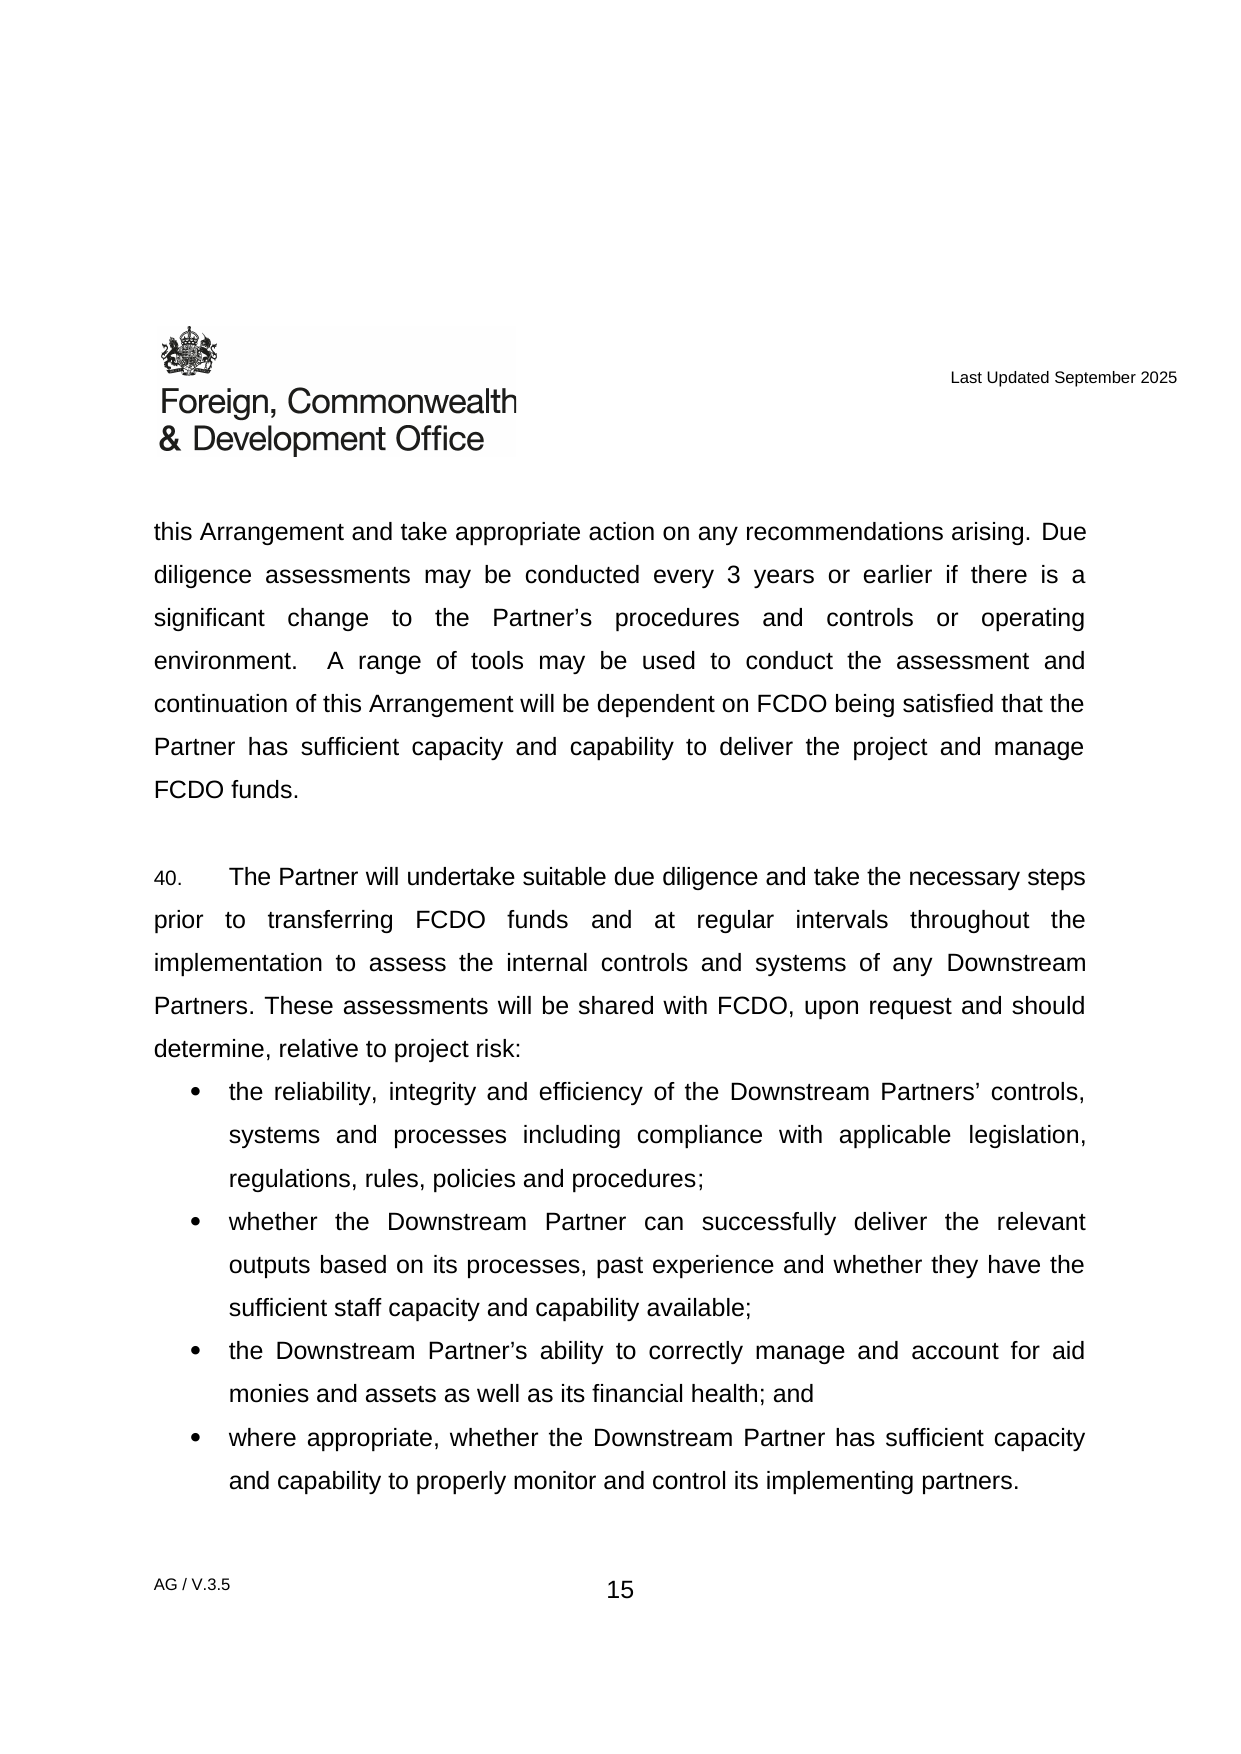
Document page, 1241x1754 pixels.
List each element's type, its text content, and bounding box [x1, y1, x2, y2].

list The Partner will undertake suitable due diligence and take the necessary steps prior to transferring FCDO funds and at regular intervals throughout the implementation to assess the internal controls and systems of any Downstream Partners. These assessments will be shared with FCDO, upon request and should determine, relative to project risk: [153, 862, 1087, 1063]
list where appropriate, whether the Downstream Partner has sufficient capacity and capability to properly monitor and control its implementing partners. [191, 1422, 1087, 1494]
list this Arrangement and take appropriate action on any recommendations arising. Due diligence assessments may be conducted every 3 years or earlier if there is a significant change to the Partner’s procedures and controls or operating environment. A range of tools may be used to conduct the assessment and continuation of this Arrangement will be dependent on FCDO being satisfied that the Partner has sufficient capacity and capability to deliver the project and manage FCDO funds. [153, 517, 1087, 804]
list the reliability, integrity and efficiency of the Downstream Partners’ controls, systems and processes including compliance with applicable legislation, regulations, rules, policies and procedures; [191, 1077, 1087, 1192]
list whether the Downstream Partner can successfully deliver the relevant outputs based on its processes, past experience and whether they have the sufficient staff capacity and capability available; [191, 1207, 1087, 1322]
list the Downstream Partner’s ability to correctly manage and account for aid monies and assets as well as its financial health; and [191, 1336, 1087, 1408]
